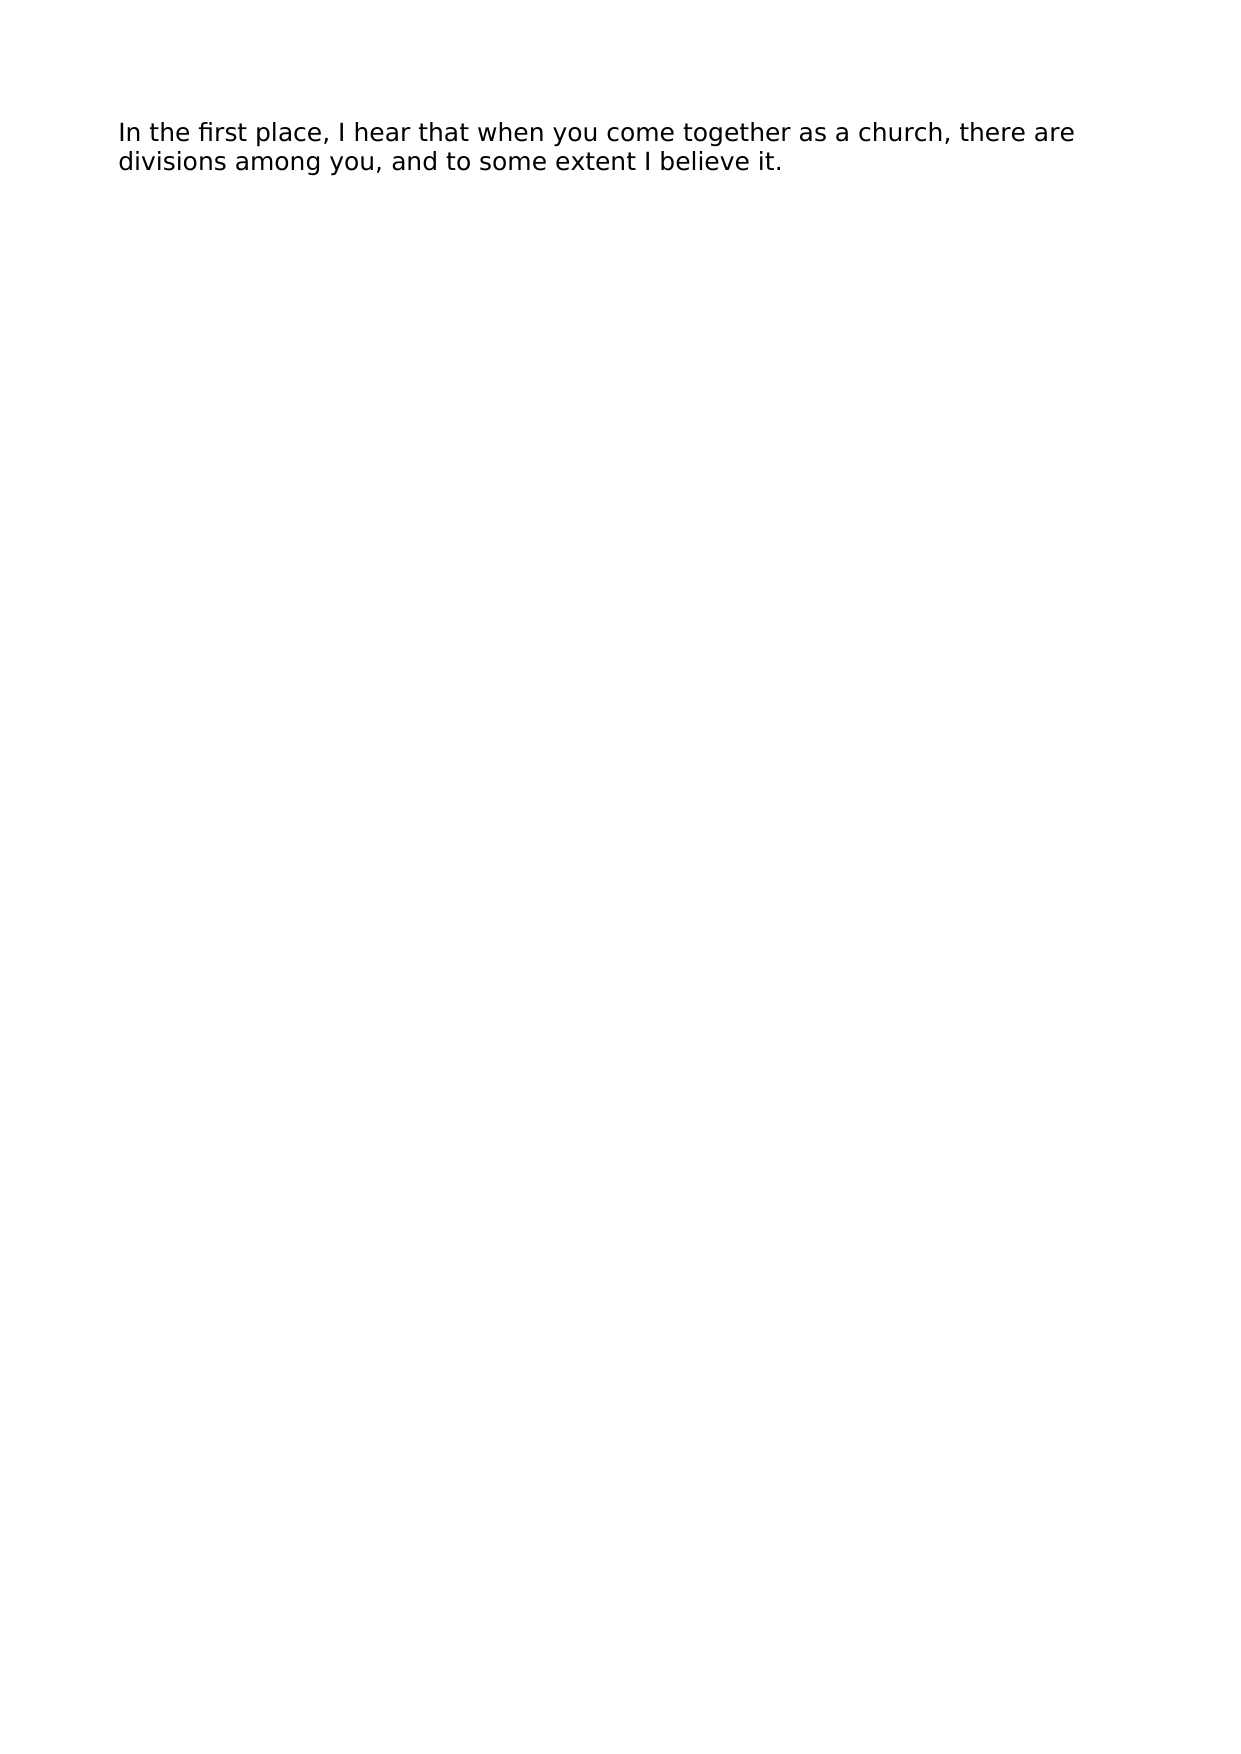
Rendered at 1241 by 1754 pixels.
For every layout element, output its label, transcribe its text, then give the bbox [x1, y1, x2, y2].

text In the first place, I hear that when you come together as a church, there are divisions among you, and to some extent I believe it. [118, 118, 1122, 176]
